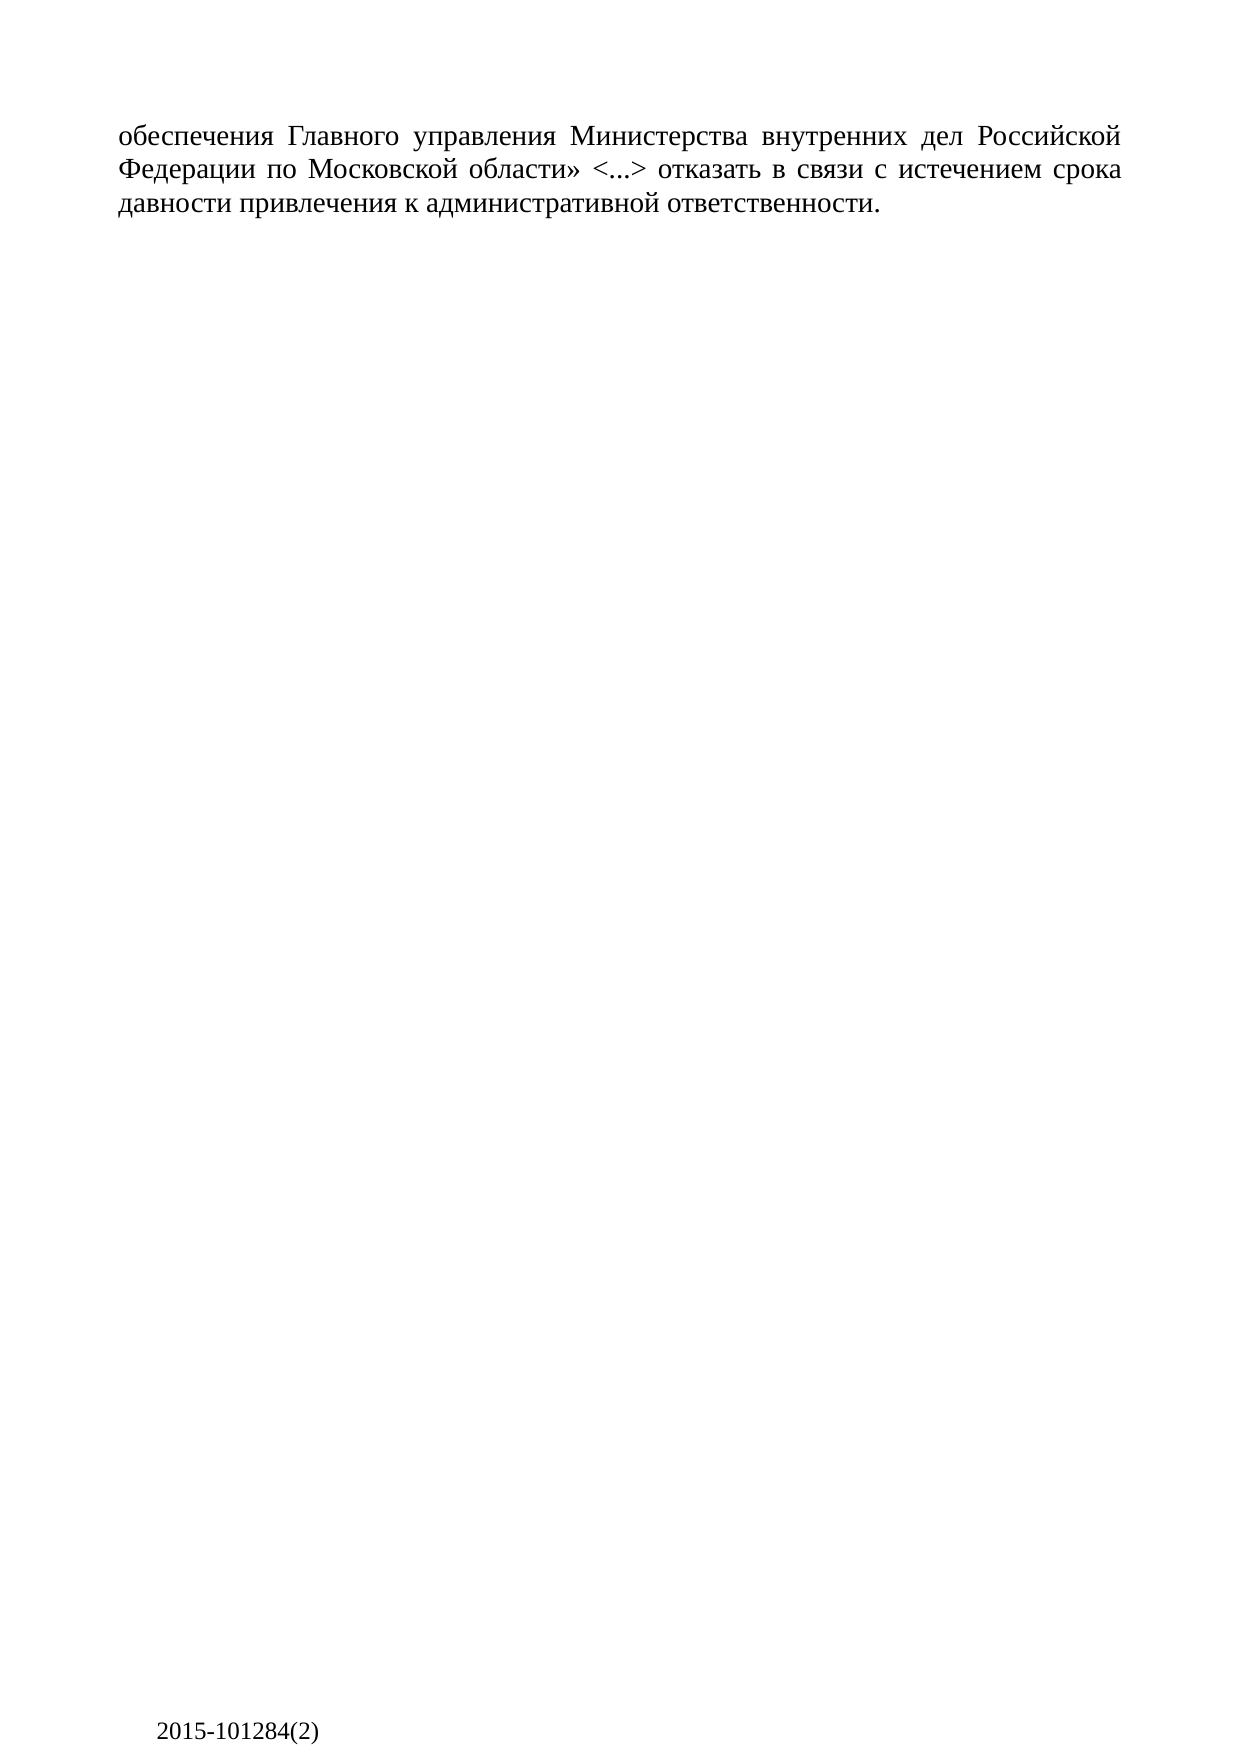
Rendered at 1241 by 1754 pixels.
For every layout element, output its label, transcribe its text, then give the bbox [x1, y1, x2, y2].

text обеспечения Главного управления Министерства внутренних дел Российской Федерации по Московской области» <...> отказать в связи с истечением срока давности привлечения к административной ответственности. [118, 118, 1122, 219]
